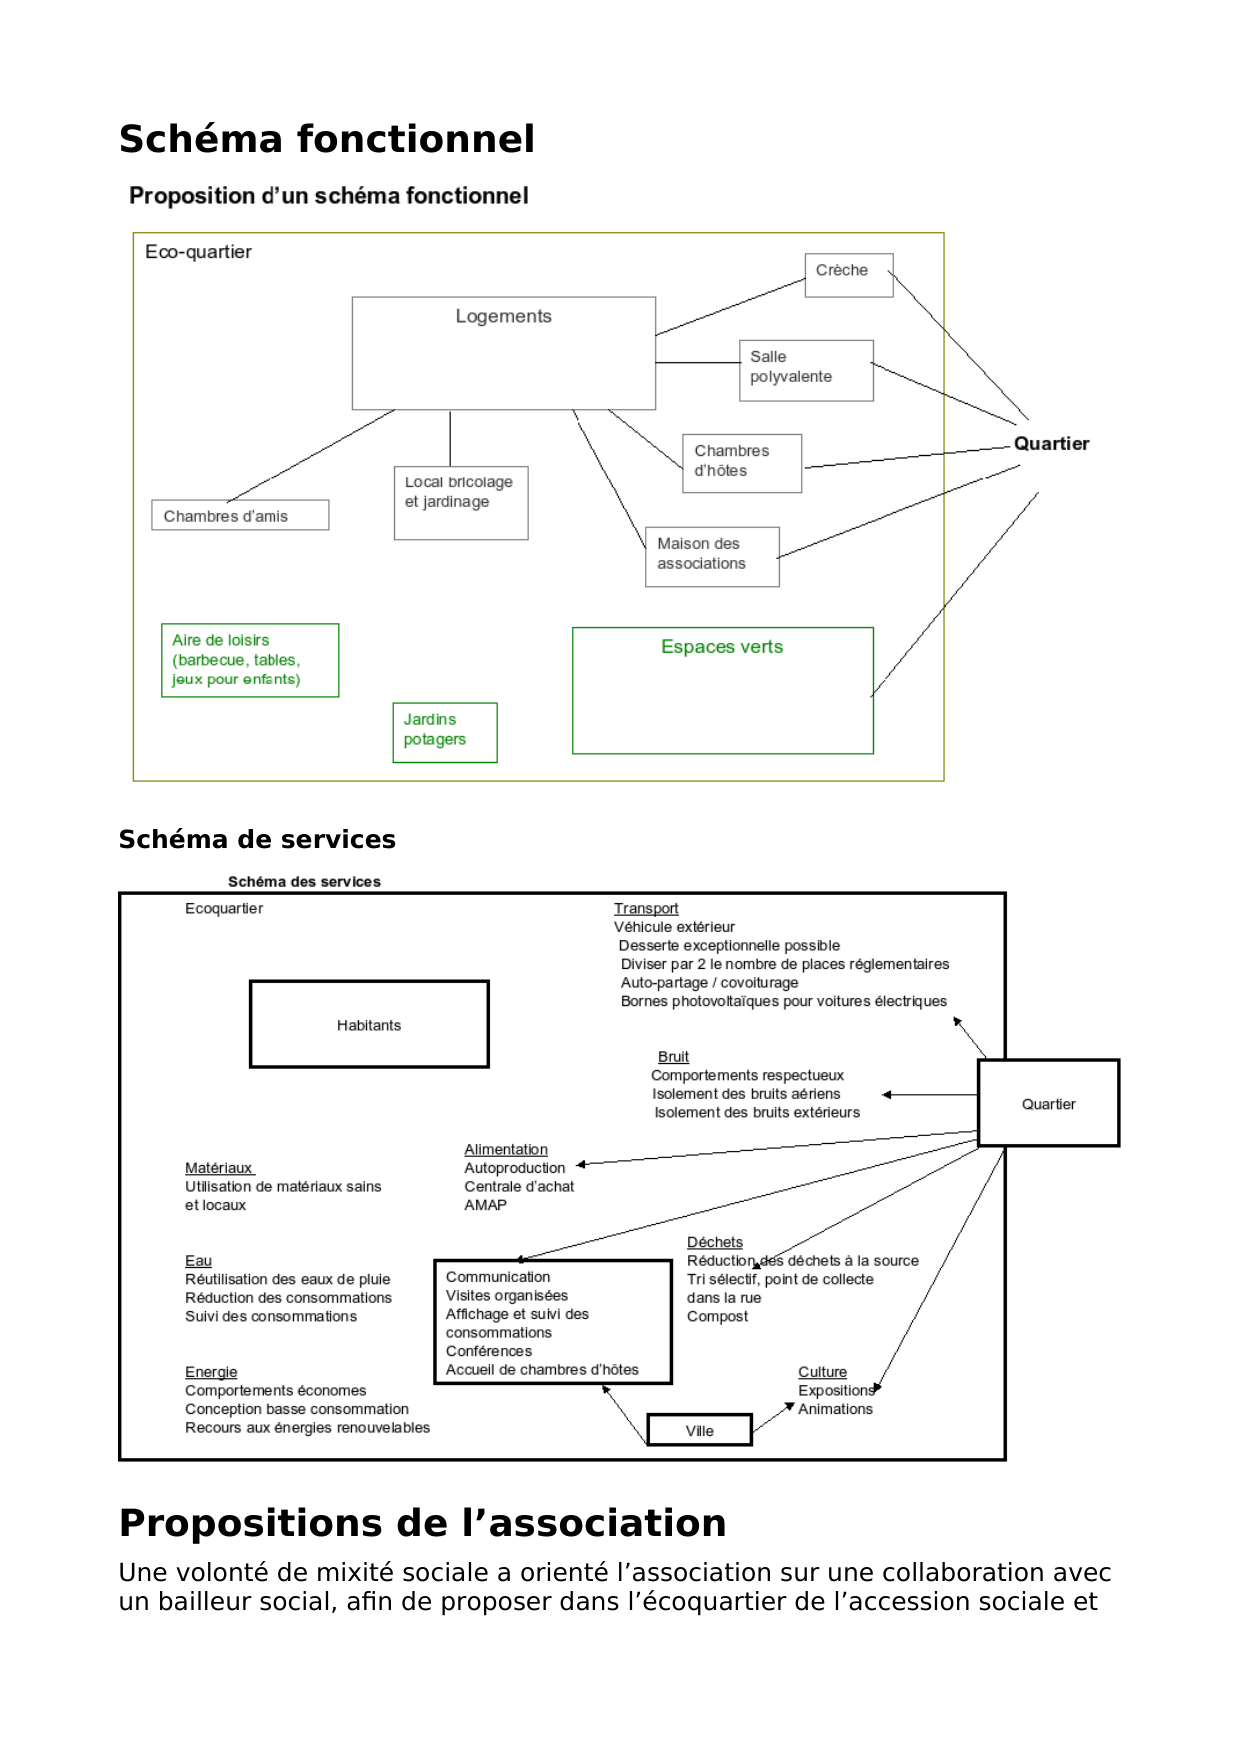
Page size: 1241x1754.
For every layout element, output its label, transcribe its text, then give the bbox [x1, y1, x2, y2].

subtitle Propositions de l’association [118, 1502, 1122, 1545]
picture [118, 866, 1123, 1464]
text Une volonté de mixité sociale a orienté l’association sur une collaboration avec un bailleur social, afin de proposer dans l’écoquartier de l’accession sociale et [118, 1558, 1122, 1616]
subtitle Schéma de services [118, 825, 1122, 854]
picture [118, 174, 1123, 788]
subtitle Schéma fonctionnel [118, 118, 1122, 162]
